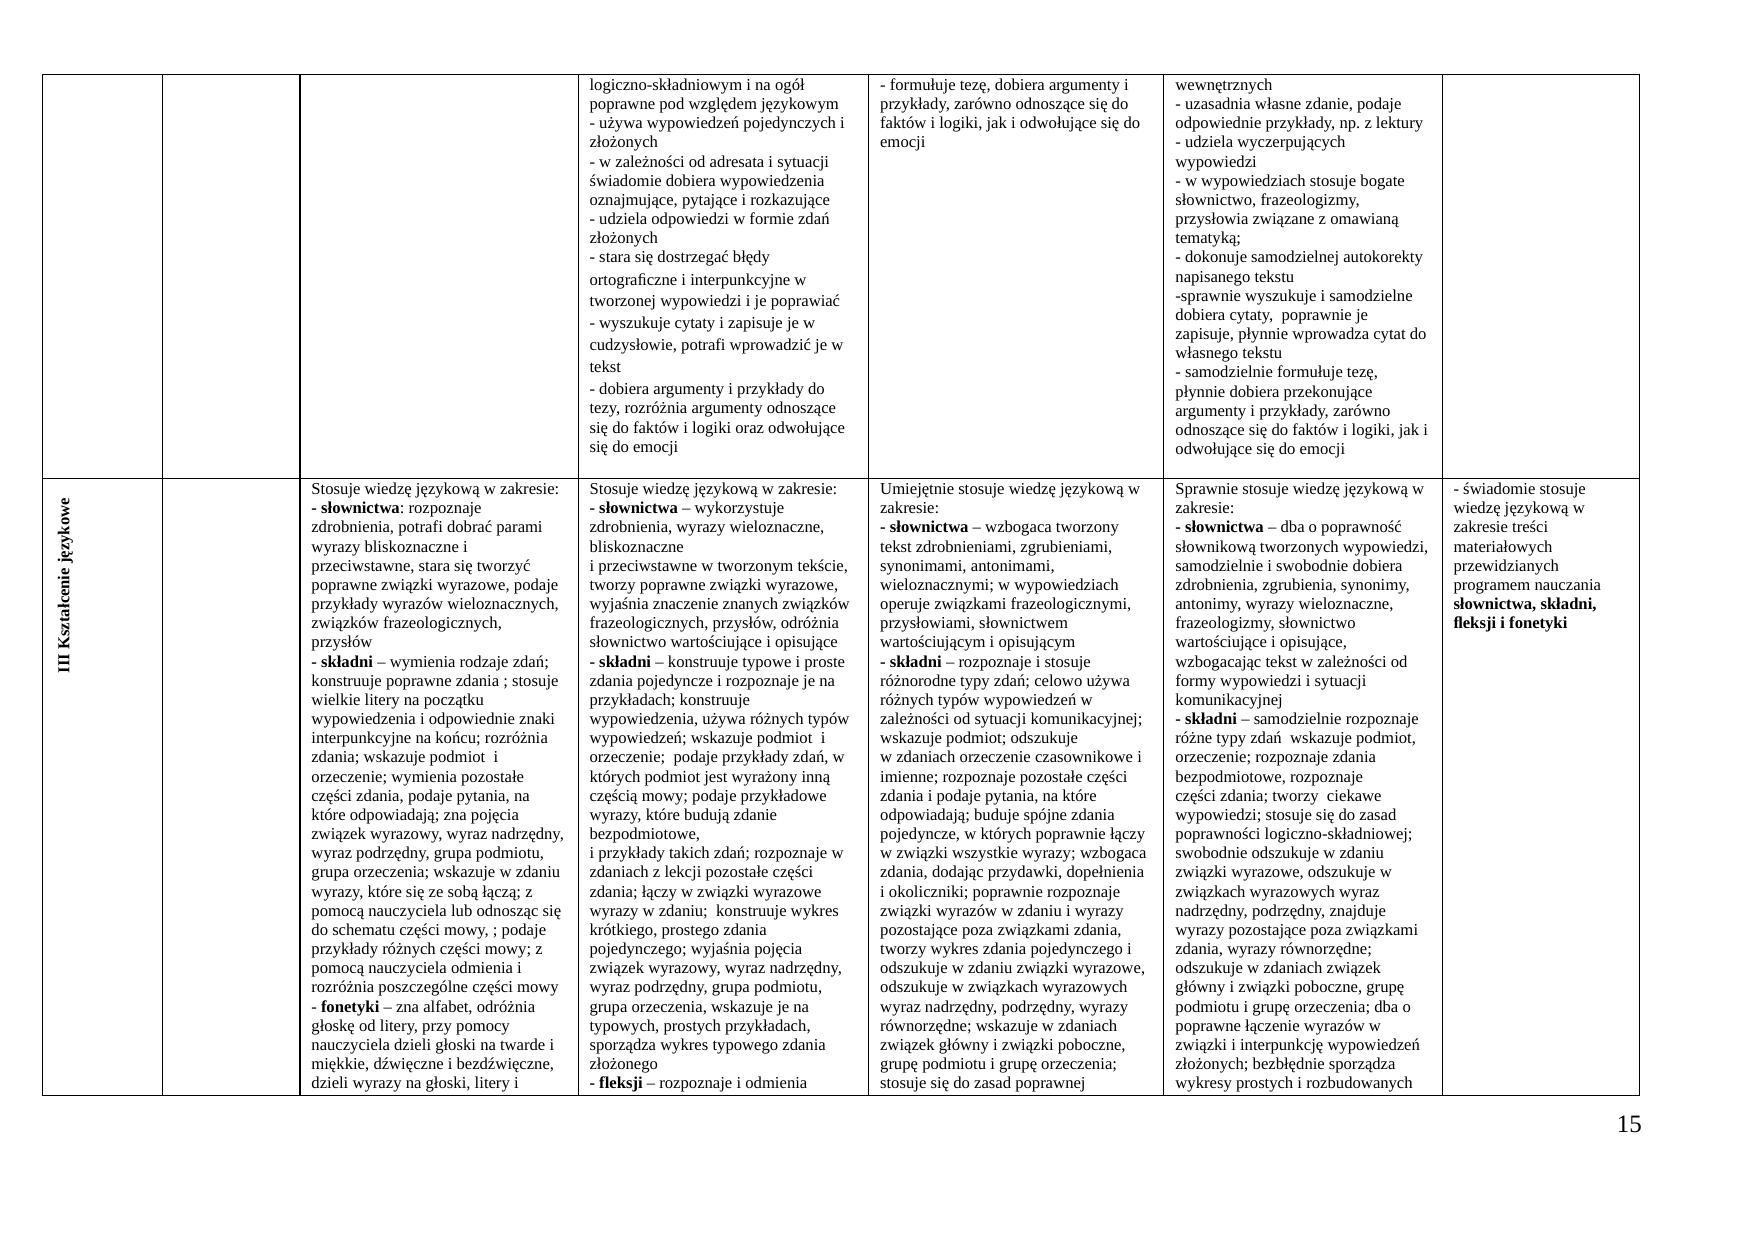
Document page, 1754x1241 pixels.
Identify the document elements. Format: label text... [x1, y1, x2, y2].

table_cell Stosuje wiedzę językową w zakresie: - słownictwa – wykorzystuje zdrobnienia, wyrazy wieloznaczne, bliskoznaczne i przeciwstawne w tworzonym tekście, tworzy poprawne związki wyrazowe, wyjaśnia znaczenie znanych związków frazeologicznych, przysłów, odróżnia słownictwo wartościujące i opisujące - składni – konstruuje typowe i proste zdania pojedyncze i rozpoznaje je na przykładach; konstruuje wypowiedzenia, używa różnych typów wypowiedzeń; wskazuje podmiot i orzeczenie; podaje przykłady zdań, w których podmiot jest wyrażony inną częścią mowy; podaje przykładowe wyrazy, które budują zdanie bezpodmiotowe, i przykłady takich zdań; rozpoznaje w zdaniach z lekcji pozostałe części zdania; łączy w związki wyrazowe wyrazy w zdaniu; konstruuje wykres krótkiego, prostego zdania pojedynczego; wyjaśnia pojęcia związek wyrazowy, wyraz nadrzędny, wyraz podrzędny, grupa podmiotu, grupa orzeczenia, wskazuje je na typowych, prostych przykładach, sporządza wykres typowego zdania złożonego - fleksji – rozpoznaje i odmienia [579, 479, 868, 1095]
table_cell [301, 75, 578, 478]
table_cell Stosuje wiedzę językową w zakresie: - słownictwa: rozpoznaje zdrobnienia, potrafi dobrać parami wyrazy bliskoznaczne i przeciwstawne, stara się tworzyć poprawne związki wyrazowe, podaje przykłady wyrazów wieloznacznych, związków frazeologicznych, przysłów - składni – wymienia rodzaje zdań; konstruuje poprawne zdania ; stosuje wielkie litery na początku wypowiedzenia i odpowiednie znaki interpunkcyjne na końcu; rozróżnia zdania; wskazuje podmiot i orzeczenie; wymienia pozostałe części zdania, podaje pytania, na które odpowiadają; zna pojęcia związek wyrazowy, wyraz nadrzędny, wyraz podrzędny, grupa podmiotu, grupa orzeczenia; wskazuje w zdaniu wyrazy, które się ze sobą łączą; z pomocą nauczyciela lub odnosząc się do schematu części mowy, ; podaje przykłady różnych części mowy; z pomocą nauczyciela odmienia i rozróżnia poszczególne części mowy - fonetyki – zna alfabet, odróżnia głoskę od litery, przy pomocy nauczyciela dzieli głoski na twarde i miękkie, dźwięczne i bezdźwięczne, dzieli wyrazy na głoski, litery i [301, 479, 578, 1095]
table_cell III Kształcenie językowe [43, 479, 162, 1095]
table_cell Sprawnie stosuje wiedzę językową w zakresie: - słownictwa – dba o poprawność słownikową tworzonych wypowiedzi, samodzielnie i swobodnie dobiera zdrobnienia, zgrubienia, synonimy, antonimy, wyrazy wieloznaczne, frazeologizmy, słownictwo wartościujące i opisujące, wzbogacając tekst w zależności od formy wypowiedzi i sytuacji komunikacyjnej - składni – samodzielnie rozpoznaje różne typy zdań wskazuje podmiot, orzeczenie; rozpoznaje zdania bezpodmiotowe, rozpoznaje części zdania; tworzy ciekawe wypowiedzi; stosuje się do zasad poprawności logiczno-składniowej; swobodnie odszukuje w zdaniu związki wyrazowe, odszukuje w związkach wyrazowych wyraz nadrzędny, podrzędny, znajduje wyrazy pozostające poza związkami zdania, wyrazy równorzędne; odszukuje w zdaniach związek główny i związki poboczne, grupę podmiotu i grupę orzeczenia; dba o poprawne łączenie wyrazów w związki i interpunkcję wypowiedzeń złożonych; bezbłędnie sporządza wykresy prostych i rozbudowanych [1164, 479, 1442, 1095]
table_cell - świadomie stosuje wiedzę językową w zakresie treści materiałowych przewidzianych programem nauczania słownictwa, składni, ﬂeksji i fonetyki [1443, 479, 1639, 1095]
table_cell [163, 75, 299, 478]
table_cell - formułuje tezę, dobiera argumenty i przykłady, zarówno odnoszące się do faktów i logiki, jak i odwołujące się do emocji [869, 75, 1163, 478]
table_cell [163, 479, 299, 1095]
table_cell logiczno-składniowym i na ogół poprawne pod względem językowym - używa wypowiedzeń pojedynczych i złożonych - w zależności od adresata i sytuacji świadomie dobiera wypowiedzenia oznajmujące, pytające i rozkazujące - udziela odpowiedzi w formie zdań złożonych - stara się dostrzegać błędy ortograﬁczne i interpunkcyjne w tworzonej wypowiedzi i je poprawiać - wyszukuje cytaty i zapisuje je w cudzysłowie, potrafi wprowadzić je w tekst - dobiera argumenty i przykłady do tezy, rozróżnia argumenty odnoszące się do faktów i logiki oraz odwołujące się do emocji [579, 75, 868, 478]
table_cell [1443, 75, 1639, 478]
table_cell [43, 75, 162, 478]
table_cell wewnętrznych - uzasadnia własne zdanie, podaje odpowiednie przykłady, np. z lektury - udziela wyczerpujących wypowiedzi - w wypowiedziach stosuje bogate słownictwo, frazeologizmy, przysłowia związane z omawianą tematyką; - dokonuje samodzielnej autokorekty napisanego tekstu -sprawnie wyszukuje i samodzielne dobiera cytaty, poprawnie je zapisuje, płynnie wprowadza cytat do własnego tekstu - samodzielnie formułuje tezę, płynnie dobiera przekonujące argumenty i przykłady, zarówno odnoszące się do faktów i logiki, jak i odwołujące się do emocji [1164, 75, 1442, 478]
table_cell Umiejętnie stosuje wiedzę językową w zakresie: - słownictwa – wzbogaca tworzony tekst zdrobnieniami, zgrubieniami, synonimami, antonimami, wieloznacznymi; w wypowiedziach operuje związkami frazeologicznymi, przysłowiami, słownictwem wartościującym i opisującym - składni – rozpoznaje i stosuje różnorodne typy zdań; celowo używa różnych typów wypowiedzeń w zależności od sytuacji komunikacyjnej; wskazuje podmiot; odszukuje w zdaniach orzeczenie czasownikowe i imienne; rozpoznaje pozostałe części zdania i podaje pytania, na które odpowiadają; buduje spójne zdania pojedyncze, w których poprawnie łączy w związki wszystkie wyrazy; wzbogaca zdania, dodając przydawki, dopełnienia i okoliczniki; poprawnie rozpoznaje związki wyrazów w zdaniu i wyrazy pozostające poza związkami zdania, tworzy wykres zdania pojedynczego i odszukuje w zdaniu związki wyrazowe, odszukuje w związkach wyrazowych wyraz nadrzędny, podrzędny, wyrazy równorzędne; wskazuje w zdaniach związek główny i związki poboczne, grupę podmiotu i grupę orzeczenia; stosuje się do zasad poprawnej [869, 479, 1163, 1095]
